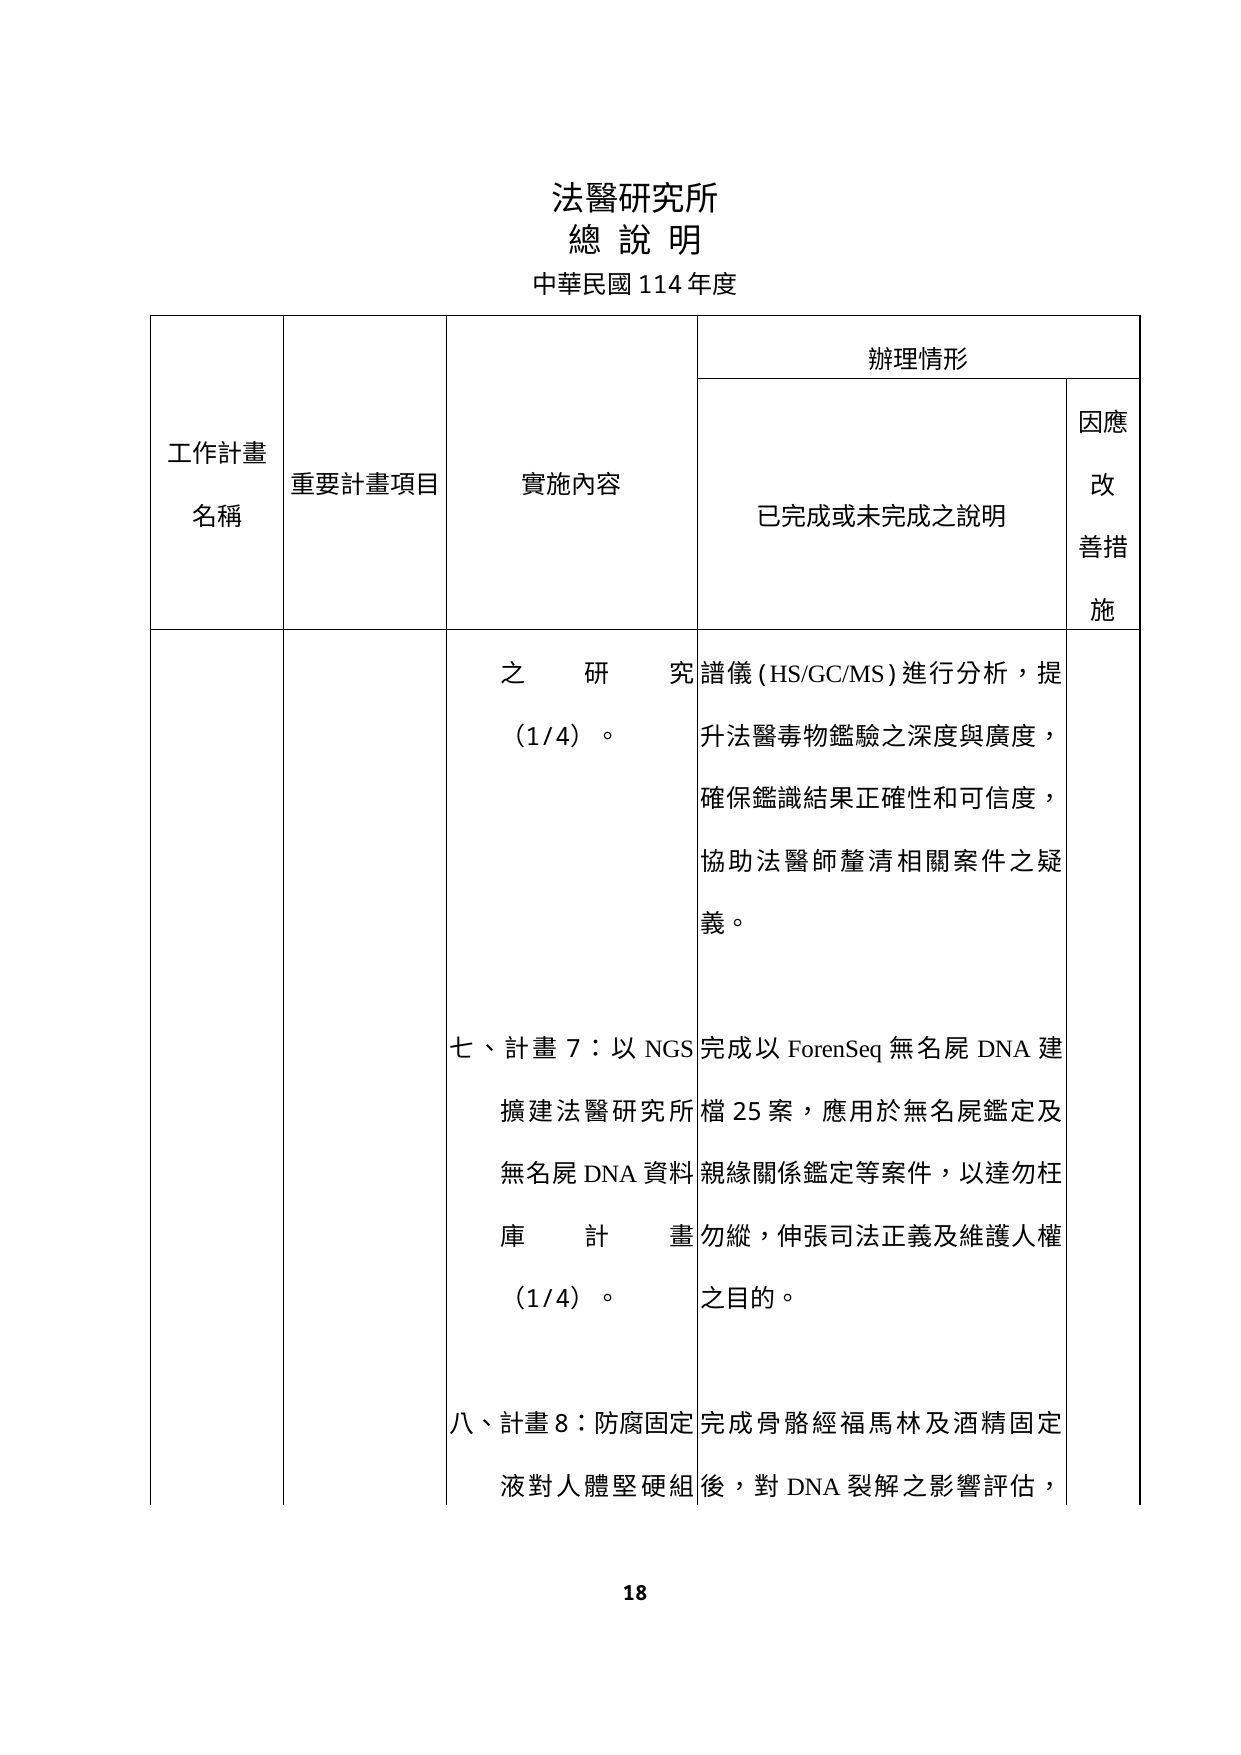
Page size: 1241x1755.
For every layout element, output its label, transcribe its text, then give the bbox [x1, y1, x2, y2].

table_cell [1067, 1005, 1139, 1380]
table_header 重要計畫項目 [284, 316, 446, 629]
table_cell 已完成或未完成之說明 [698, 379, 1066, 629]
table_cell [284, 1005, 446, 1380]
table_cell 完成以ForenSeq無名屍DNA建檔25案，應用於無名屍鑑定及親緣關係鑑定等案件，以達勿枉勿縱，伸張司法正義及維護人權之目的。 [698, 1005, 1066, 1380]
table_header 辦理情形 [698, 316, 1139, 378]
table_header 工作計畫 名稱 [151, 316, 283, 629]
table_header 實施內容 [447, 316, 697, 629]
table_cell [151, 1380, 283, 1505]
table_cell 八、計畫8：防腐固定液對人體堅硬組 [447, 1380, 697, 1505]
table_cell [284, 630, 446, 1005]
table_cell 之研究（1/4）。 [447, 630, 697, 1005]
table_cell [151, 630, 283, 1005]
table_cell [1067, 1380, 1139, 1505]
table_cell [151, 1005, 283, 1380]
table_cell 因應改 善措施 [1067, 379, 1139, 629]
table_cell 完成骨骼經福馬林及酒精固定後，對DNA裂解之影響評估， [698, 1380, 1066, 1505]
table_cell [284, 1380, 446, 1505]
table_cell [1067, 630, 1139, 1005]
table_cell 譜儀(HS/GC/MS)進行分析，提升法醫毒物鑑驗之深度與廣度，確保鑑識結果正確性和可信度，協助法醫師釐清相關案件之疑義。 [698, 630, 1066, 1005]
table_cell 七、計畫7：以NGS擴建法醫研究所無名屍DNA資料庫計畫（1/4）。 [447, 1005, 697, 1380]
